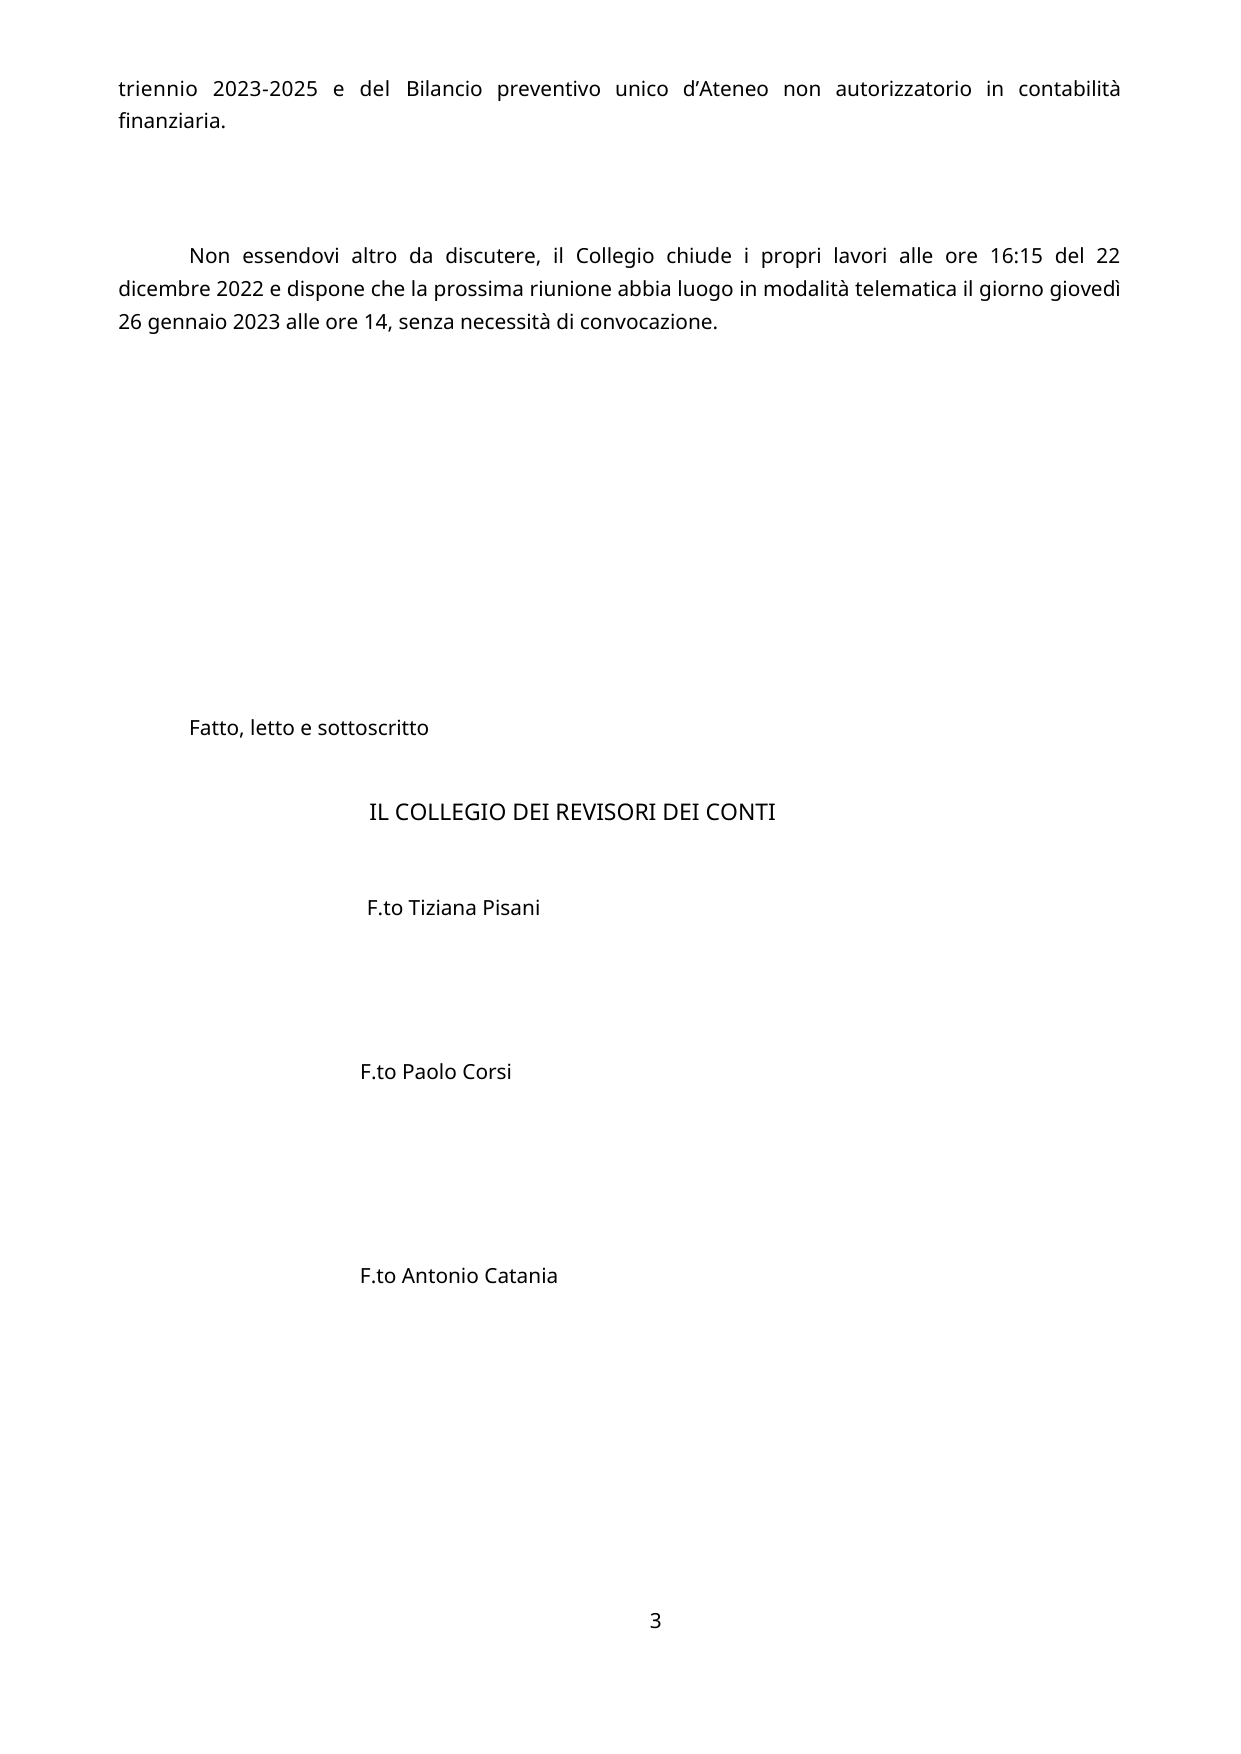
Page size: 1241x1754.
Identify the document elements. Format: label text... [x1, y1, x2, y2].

text F.to Tiziana Pisani [295, 893, 1122, 922]
text triennio 2023-2025 e del Bilancio preventivo unico d’Ateneo non autorizzatorio in contabilità finanziaria. [118, 74, 1122, 135]
text F.to Antonio Catania [118, 1262, 1122, 1290]
text Fatto, letto e sottoscritto [118, 713, 1122, 741]
text Non essendovi altro da discutere, il Collegio chiude i propri lavori alle ore 16:15 del 22 dicembre 2022 e dispone che la prossima riunione abbia luogo in modalità telematica il giorno giovedì 26 gennaio 2023 alle ore 14, senza necessità di convocazione. [118, 242, 1122, 335]
subtitle IL COLLEGIO DEI REVISORI DEI CONTI [339, 795, 1122, 827]
text F.to Paolo Corsi [148, 1057, 1122, 1085]
